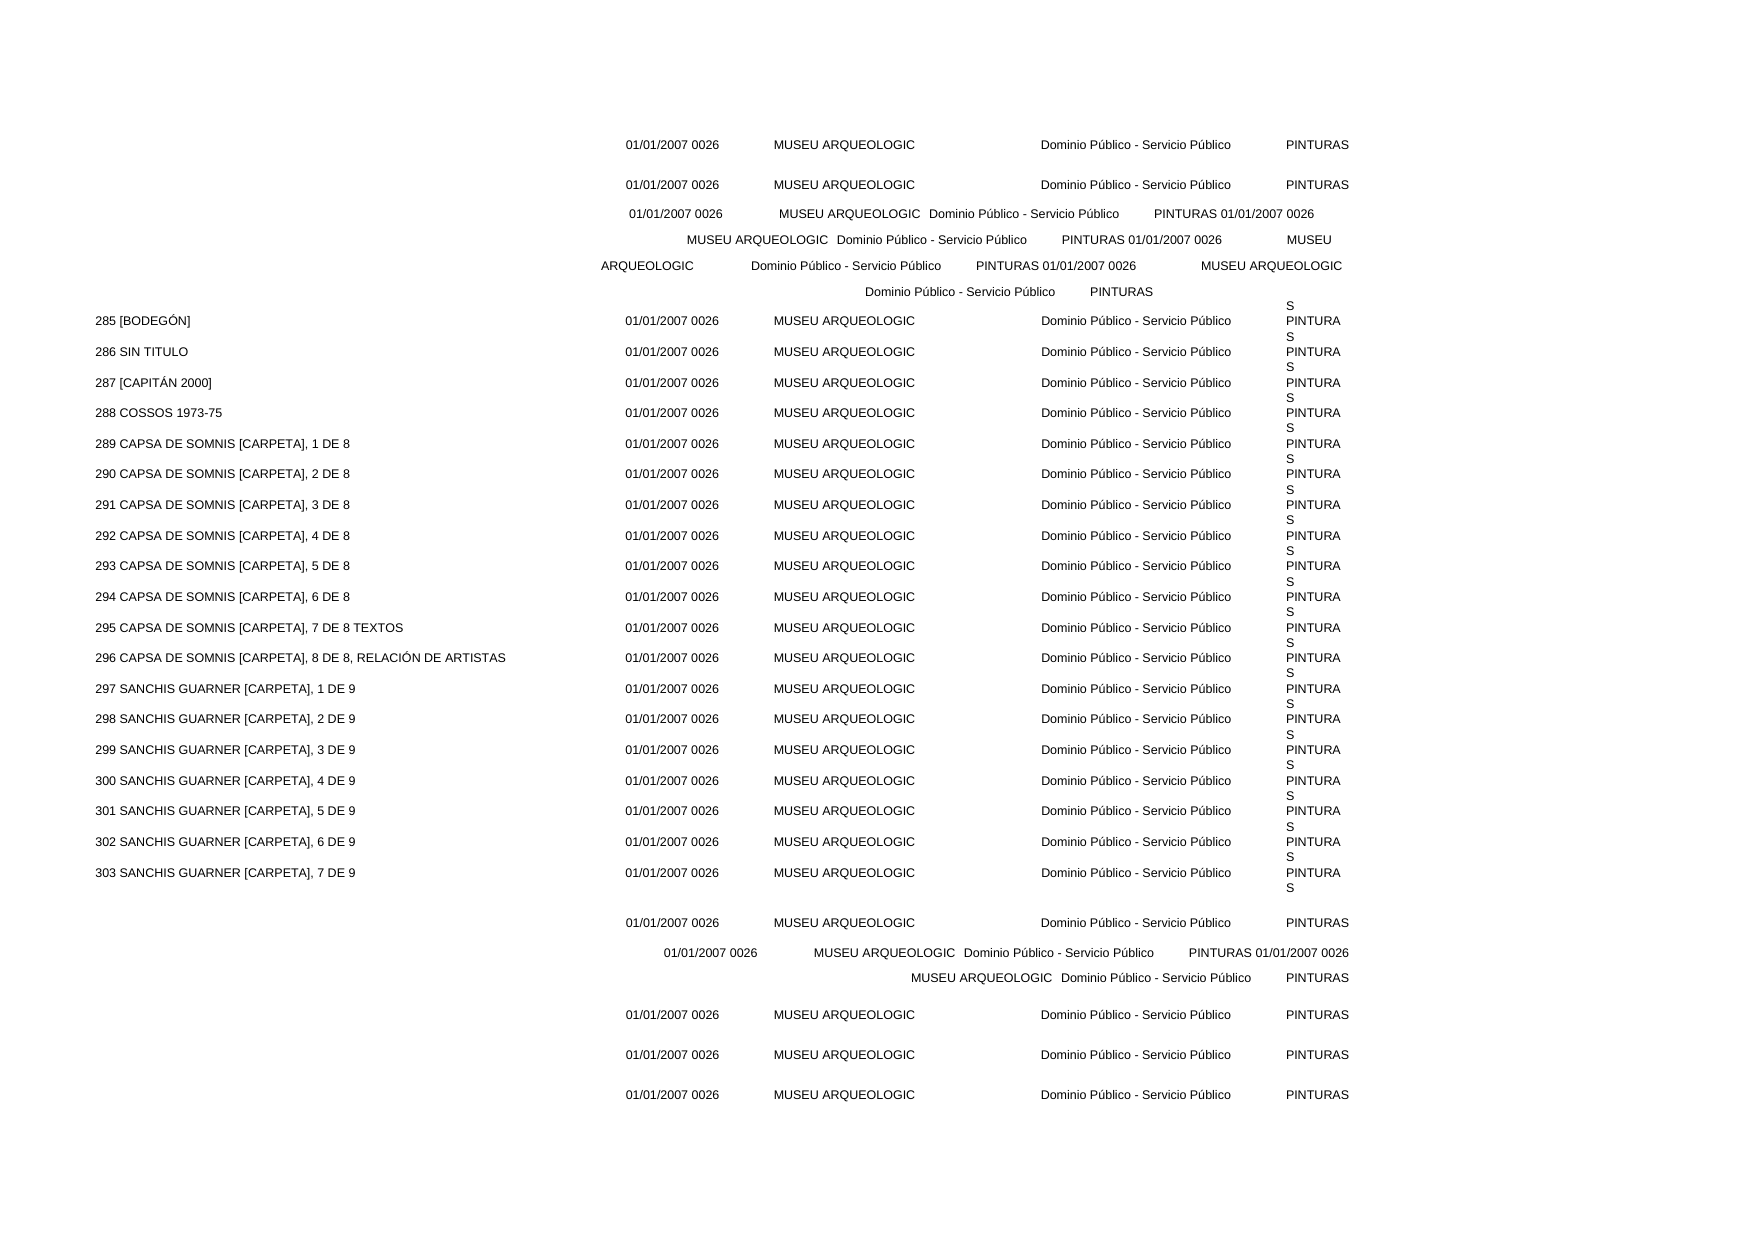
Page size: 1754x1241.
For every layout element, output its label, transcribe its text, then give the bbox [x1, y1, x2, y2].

table_cell 01/01/2007 0026 [625, 620, 773, 651]
table_cell PINTURAS [1286, 467, 1349, 498]
table_cell Dominio Público - Servicio Público [1041, 436, 1286, 467]
table_cell 299 SANCHIS GUARNER [CARPETA], 3 DE 9 [95, 743, 625, 773]
table_cell Dominio Público - Servicio Público [1041, 865, 1286, 896]
table_cell 287 [CAPITÁN 2000] [95, 375, 625, 406]
table_cell PINTURAS [1286, 375, 1349, 406]
table_cell 286 SIN TITULO [95, 345, 625, 375]
table_cell 01/01/2007 0026 [625, 436, 773, 467]
table_cell 01/01/2007 0026 [625, 681, 773, 712]
table_cell 290 CAPSA DE SOMNIS [CARPETA], 2 DE 8 [95, 467, 625, 498]
table_cell 01/01/2007 0026 [625, 743, 773, 773]
table_cell PINTURAS [1286, 345, 1349, 375]
table_cell MUSEU ARQUEOLOGIC [774, 681, 1041, 712]
table_cell PINTURAS [1286, 314, 1349, 344]
table_cell Dominio Público - Servicio Público [1041, 590, 1286, 620]
table_cell MUSEU ARQUEOLOGIC [774, 559, 1041, 589]
table_cell 297 SANCHIS GUARNER [CARPETA], 1 DE 9 [95, 681, 625, 712]
table_cell PINTURAS [1286, 743, 1349, 773]
table_cell 01/01/2007 0026 [625, 773, 773, 804]
table_cell MUSEU ARQUEOLOGIC [774, 498, 1041, 528]
table_cell [625, 299, 773, 314]
table_cell Dominio Público - Servicio Público [1041, 528, 1286, 559]
table_cell 01/01/2007 0026 [625, 345, 773, 375]
table_cell Dominio Público - Servicio Público [1041, 345, 1286, 375]
table_cell Dominio Público - Servicio Público [1041, 651, 1286, 681]
table_cell 303 SANCHIS GUARNER [CARPETA], 7 DE 9 [95, 865, 625, 896]
table_cell Dominio Público - Servicio Público [1041, 773, 1286, 804]
table_cell Dominio Público - Servicio Público [1041, 406, 1286, 436]
table_cell 298 SANCHIS GUARNER [CARPETA], 2 DE 9 [95, 712, 625, 743]
table_cell PINTURAS [1286, 835, 1349, 865]
table_cell 292 CAPSA DE SOMNIS [CARPETA], 4 DE 8 [95, 528, 625, 559]
table_cell MUSEU ARQUEOLOGIC [774, 436, 1041, 467]
table_cell MUSEU ARQUEOLOGIC [774, 345, 1041, 375]
table_cell Dominio Público - Servicio Público [1041, 375, 1286, 406]
table_cell Dominio Público - Servicio Público [1041, 620, 1286, 651]
table_cell 01/01/2007 0026 [625, 590, 773, 620]
table_cell Dominio Público - Servicio Público [1041, 681, 1286, 712]
table_cell [1041, 299, 1286, 314]
table_cell PINTURAS [1286, 559, 1349, 589]
table_cell 295 CAPSA DE SOMNIS [CARPETA], 7 DE 8 TEXTOS [95, 620, 625, 651]
table_cell PINTURAS [1286, 620, 1349, 651]
table_cell 300 SANCHIS GUARNER [CARPETA], 4 DE 9 [95, 773, 625, 804]
table_cell 289 CAPSA DE SOMNIS [CARPETA], 1 DE 8 [95, 436, 625, 467]
table_cell 302 SANCHIS GUARNER [CARPETA], 6 DE 9 [95, 835, 625, 865]
table_cell PINTURAS [1286, 406, 1349, 436]
table_cell MUSEU ARQUEOLOGIC [774, 590, 1041, 620]
table_cell Dominio Público - Servicio Público [1041, 743, 1286, 773]
table_cell MUSEU ARQUEOLOGIC [774, 528, 1041, 559]
table_cell MUSEU ARQUEOLOGIC [774, 314, 1041, 344]
table_cell MUSEU ARQUEOLOGIC [774, 467, 1041, 498]
table_cell MUSEU ARQUEOLOGIC [774, 804, 1041, 834]
table_cell 301 SANCHIS GUARNER [CARPETA], 5 DE 9 [95, 804, 625, 834]
table_cell PINTURAS [1286, 498, 1349, 528]
table_cell 01/01/2007 0026 [625, 467, 773, 498]
table_cell PINTURAS [1286, 651, 1349, 681]
table_cell PINTURAS [1286, 528, 1349, 559]
table_cell 01/01/2007 0026 [625, 865, 773, 896]
table_cell S [1286, 299, 1349, 314]
table_cell 293 CAPSA DE SOMNIS [CARPETA], 5 DE 8 [95, 559, 625, 589]
table_cell PINTURAS [1286, 712, 1349, 743]
table_cell 01/01/2007 0026 [625, 559, 773, 589]
table_cell Dominio Público - Servicio Público [1041, 467, 1286, 498]
table_cell PINTURAS [1286, 436, 1349, 467]
table_cell Dominio Público - Servicio Público [1041, 712, 1286, 743]
table_cell MUSEU ARQUEOLOGIC [774, 865, 1041, 896]
table_cell MUSEU ARQUEOLOGIC [774, 651, 1041, 681]
table_cell PINTURAS [1286, 804, 1349, 834]
table_cell Dominio Público - Servicio Público [1041, 835, 1286, 865]
table_cell 01/01/2007 0026 [625, 651, 773, 681]
table_cell 296 CAPSA DE SOMNIS [CARPETA], 8 DE 8, RELACIÓN DE ARTISTAS [95, 651, 625, 681]
table_cell [774, 299, 1041, 314]
table_cell 01/01/2007 0026 [625, 712, 773, 743]
table_cell PINTURAS [1286, 590, 1349, 620]
table_cell PINTURAS [1286, 773, 1349, 804]
table_cell MUSEU ARQUEOLOGIC [774, 835, 1041, 865]
table_cell PINTURAS [1286, 681, 1349, 712]
table_cell 01/01/2007 0026 [625, 375, 773, 406]
table_cell 01/01/2007 0026 [625, 406, 773, 436]
table_cell Dominio Público - Servicio Público [1041, 498, 1286, 528]
table_cell Dominio Público - Servicio Público [1041, 314, 1286, 344]
table_cell [95, 299, 625, 314]
table_cell MUSEU ARQUEOLOGIC [774, 773, 1041, 804]
table_cell 01/01/2007 0026 [625, 498, 773, 528]
table_cell 291 CAPSA DE SOMNIS [CARPETA], 3 DE 8 [95, 498, 625, 528]
table_cell MUSEU ARQUEOLOGIC [774, 375, 1041, 406]
table_cell 288 COSSOS 1973-75 [95, 406, 625, 436]
table_cell 01/01/2007 0026 [625, 528, 773, 559]
table_cell MUSEU ARQUEOLOGIC [774, 620, 1041, 651]
table_cell 285 [BODEGÓN] [95, 314, 625, 344]
table_cell 01/01/2007 0026 [625, 314, 773, 344]
table_cell PINTURAS [1286, 865, 1349, 896]
table_cell MUSEU ARQUEOLOGIC [774, 743, 1041, 773]
table_cell Dominio Público - Servicio Público [1041, 804, 1286, 834]
table_cell 01/01/2007 0026 [625, 835, 773, 865]
table_cell MUSEU ARQUEOLOGIC [774, 712, 1041, 743]
table_cell Dominio Público - Servicio Público [1041, 559, 1286, 589]
table_cell 01/01/2007 0026 [625, 804, 773, 834]
table_cell MUSEU ARQUEOLOGIC [774, 406, 1041, 436]
table_cell 294 CAPSA DE SOMNIS [CARPETA], 6 DE 8 [95, 590, 625, 620]
